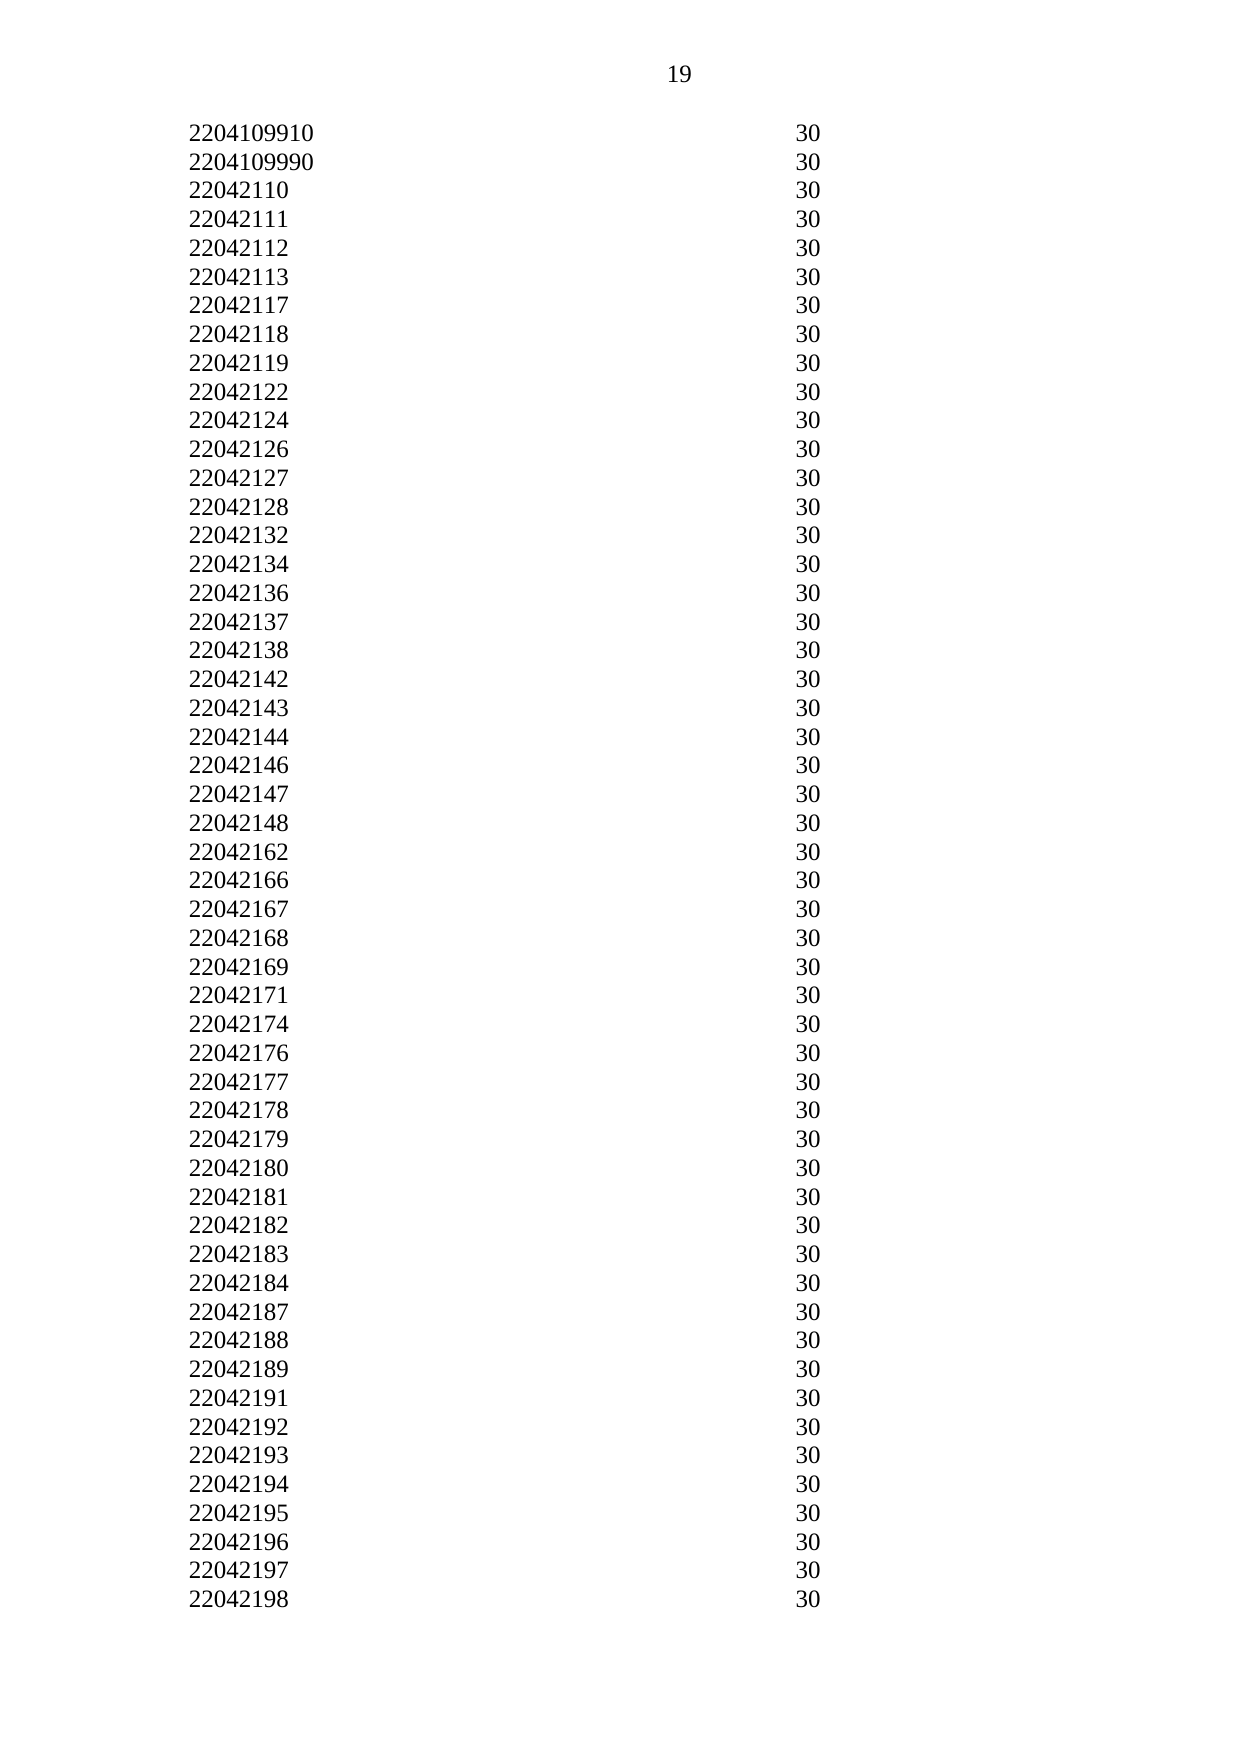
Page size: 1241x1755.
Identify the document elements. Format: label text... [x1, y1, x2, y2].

table_cell 30 [784, 607, 1181, 636]
table_cell 30 [784, 1354, 1181, 1383]
table_cell 30 [784, 348, 1181, 377]
table_cell 30 [784, 1498, 1181, 1527]
table_cell 30 [784, 406, 1181, 434]
table_cell 22042169 [177, 952, 784, 981]
table_cell 30 [784, 1383, 1181, 1412]
table_cell 30 [784, 1211, 1181, 1239]
table_cell 22042136 [177, 578, 784, 607]
table_cell 2204109990 [177, 147, 784, 176]
table_cell 22042112 [177, 233, 784, 262]
table_cell 22042113 [177, 262, 784, 291]
table_cell 22042193 [177, 1441, 784, 1469]
table_cell 30 [784, 1124, 1181, 1153]
table_cell 30 [784, 751, 1181, 779]
table_cell 30 [784, 1584, 1181, 1613]
table_cell 30 [784, 1096, 1181, 1124]
table_cell 22042184 [177, 1268, 784, 1297]
table_cell 22042162 [177, 837, 784, 866]
table_cell 22042117 [177, 291, 784, 319]
table_cell 22042119 [177, 348, 784, 377]
table_cell 30 [784, 981, 1181, 1009]
table_cell 22042167 [177, 894, 784, 923]
table_cell 30 [784, 1326, 1181, 1354]
table_cell 22042111 [177, 204, 784, 233]
table_cell 22042148 [177, 808, 784, 837]
table_cell 30 [784, 952, 1181, 981]
table_cell 30 [784, 1297, 1181, 1326]
table_cell 30 [784, 1412, 1181, 1441]
table_cell 30 [784, 176, 1181, 204]
table_cell 22042181 [177, 1182, 784, 1211]
table_cell 22042171 [177, 981, 784, 1009]
table_cell 22042132 [177, 521, 784, 549]
table_cell 30 [784, 463, 1181, 492]
table_cell 30 [784, 1182, 1181, 1211]
table_cell 30 [784, 779, 1181, 808]
table_cell 30 [784, 1556, 1181, 1584]
table_cell 30 [784, 1441, 1181, 1469]
table_cell 22042196 [177, 1527, 784, 1556]
table_cell 22042191 [177, 1383, 784, 1412]
table_cell 22042126 [177, 434, 784, 463]
table_cell 22042197 [177, 1556, 784, 1584]
table_cell 30 [784, 1469, 1181, 1498]
table_cell 22042147 [177, 779, 784, 808]
table_cell 22042168 [177, 923, 784, 952]
table_cell 22042124 [177, 406, 784, 434]
table_cell 22042137 [177, 607, 784, 636]
table_cell 30 [784, 837, 1181, 866]
table_cell 30 [784, 894, 1181, 923]
table_cell 30 [784, 693, 1181, 722]
table_cell 22042142 [177, 664, 784, 693]
table_cell 30 [784, 262, 1181, 291]
table_cell 22042138 [177, 636, 784, 664]
table_cell 30 [784, 1067, 1181, 1096]
table_cell 22042128 [177, 492, 784, 521]
table_cell 30 [784, 1038, 1181, 1067]
table_cell 30 [784, 492, 1181, 521]
table_cell 22042174 [177, 1009, 784, 1038]
table_cell 30 [784, 147, 1181, 176]
table_cell 30 [784, 291, 1181, 319]
table_cell 30 [784, 549, 1181, 578]
table_cell 30 [784, 521, 1181, 549]
table_cell 22042143 [177, 693, 784, 722]
table_cell 22042179 [177, 1124, 784, 1153]
table_cell 30 [784, 1527, 1181, 1556]
table_cell 22042195 [177, 1498, 784, 1527]
table_cell 30 [784, 434, 1181, 463]
table_cell 22042180 [177, 1153, 784, 1182]
table_cell 2204109910 [177, 118, 784, 147]
table_cell 30 [784, 1153, 1181, 1182]
table_cell 22042189 [177, 1354, 784, 1383]
table_cell 30 [784, 808, 1181, 837]
table_cell 22042188 [177, 1326, 784, 1354]
table_cell 30 [784, 866, 1181, 894]
table_cell 22042166 [177, 866, 784, 894]
table_cell 22042192 [177, 1412, 784, 1441]
table_cell 22042187 [177, 1297, 784, 1326]
table_cell 22042182 [177, 1211, 784, 1239]
table_cell 22042144 [177, 722, 784, 751]
table_cell 22042176 [177, 1038, 784, 1067]
table_cell 30 [784, 664, 1181, 693]
table_cell 30 [784, 377, 1181, 406]
table_cell 30 [784, 1009, 1181, 1038]
table_cell 22042183 [177, 1239, 784, 1268]
table_cell 22042178 [177, 1096, 784, 1124]
table_cell 30 [784, 1239, 1181, 1268]
table_cell 30 [784, 233, 1181, 262]
table_cell 22042194 [177, 1469, 784, 1498]
table_cell 22042146 [177, 751, 784, 779]
table_cell 30 [784, 722, 1181, 751]
table_cell 30 [784, 319, 1181, 348]
table_cell 30 [784, 636, 1181, 664]
table_cell 22042127 [177, 463, 784, 492]
table_cell 22042118 [177, 319, 784, 348]
table_cell 22042198 [177, 1584, 784, 1613]
table_cell 30 [784, 204, 1181, 233]
table_cell 30 [784, 923, 1181, 952]
table_cell 22042177 [177, 1067, 784, 1096]
table_cell 22042122 [177, 377, 784, 406]
table_cell 30 [784, 1268, 1181, 1297]
table_cell 22042110 [177, 176, 784, 204]
table_cell 30 [784, 118, 1181, 147]
table_cell 22042134 [177, 549, 784, 578]
table_cell 30 [784, 578, 1181, 607]
